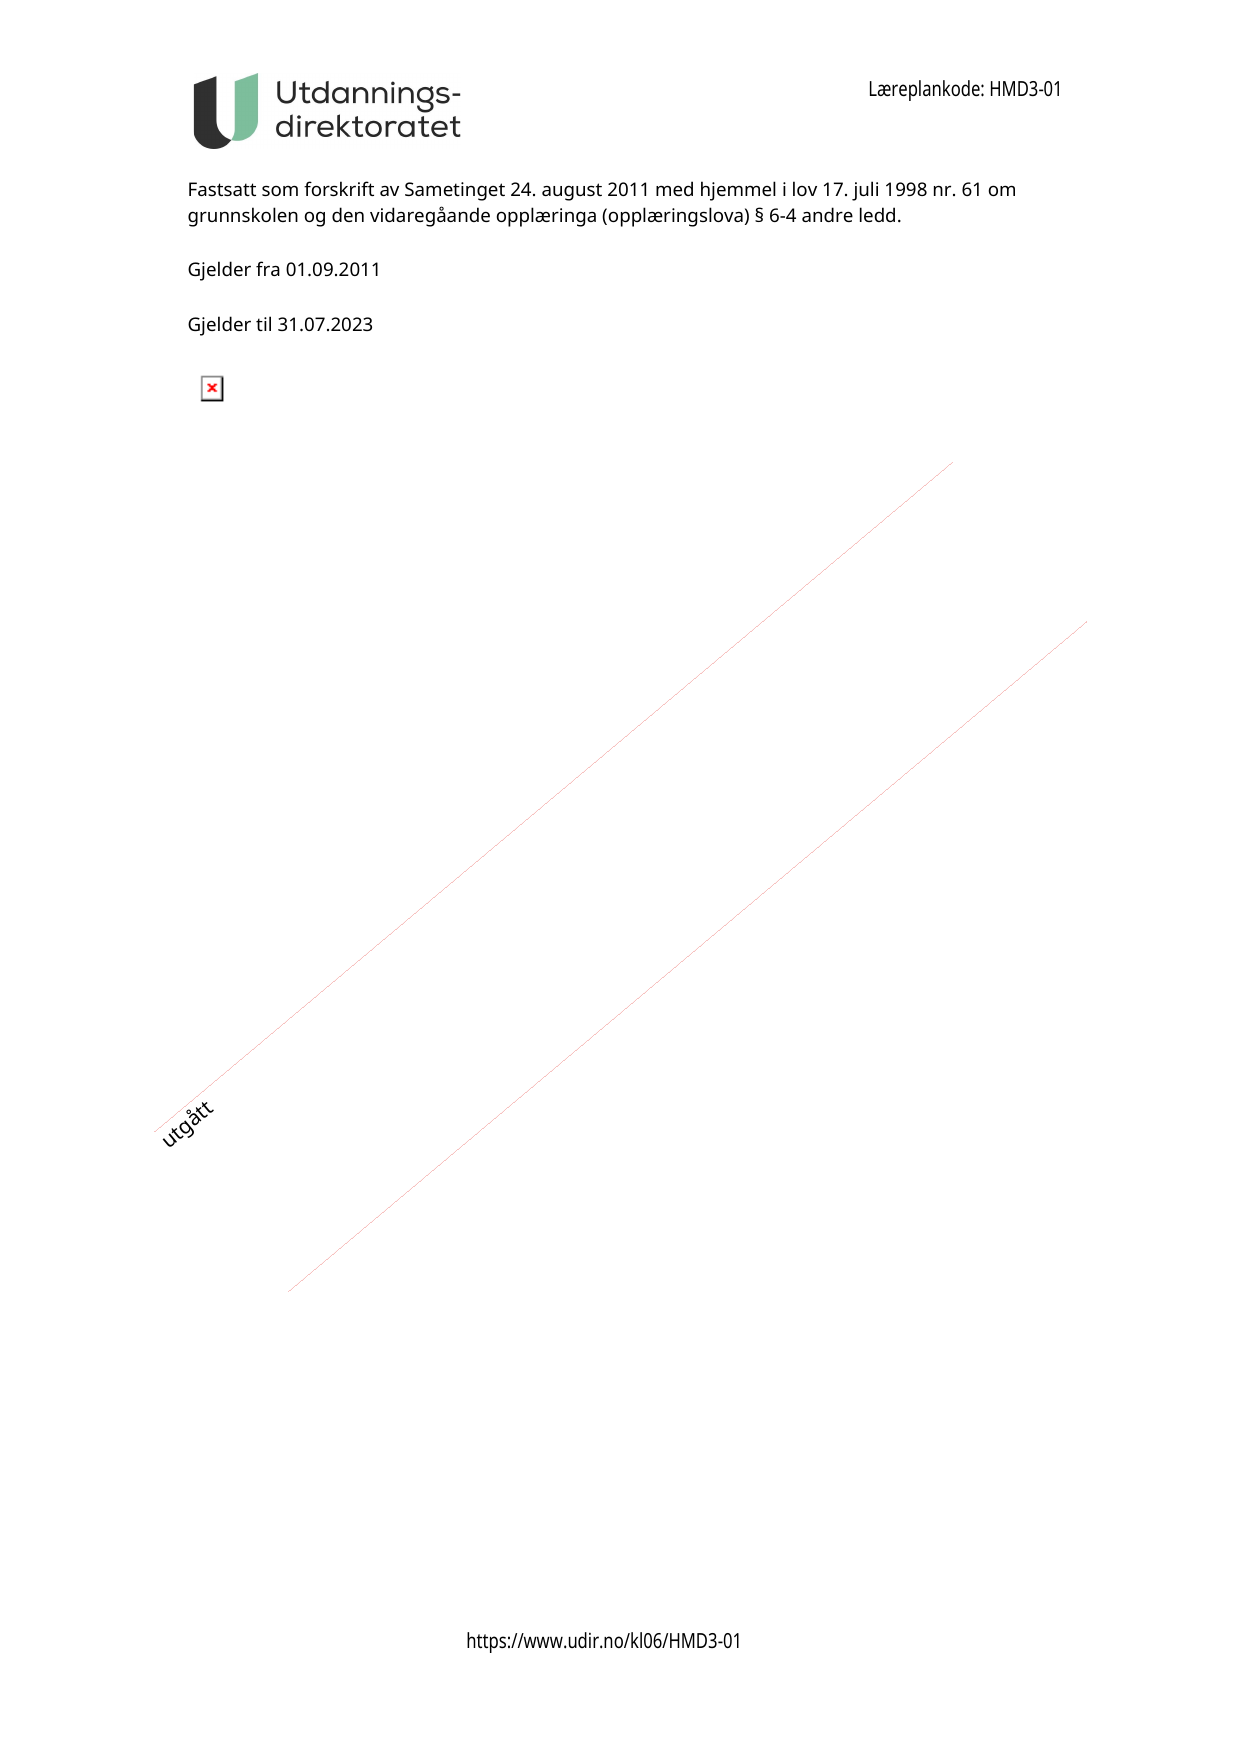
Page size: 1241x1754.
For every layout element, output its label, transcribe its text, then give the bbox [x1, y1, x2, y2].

picture [193, 73, 461, 149]
picture [187, 366, 238, 416]
text Fastsatt som forskrift av Sametinget 24. august 2011 med hjemmel i lov 17. juli 1998 nr. 61 om grunnskolen og den vidaregåande opplæringa (opplæringslova) § 6-4 andre ledd. [902, 176, 1053, 227]
text Gjelder til 31.07.2023 [378, 311, 1053, 337]
text Gjelder fra 01.09.2011 [386, 257, 1053, 282]
